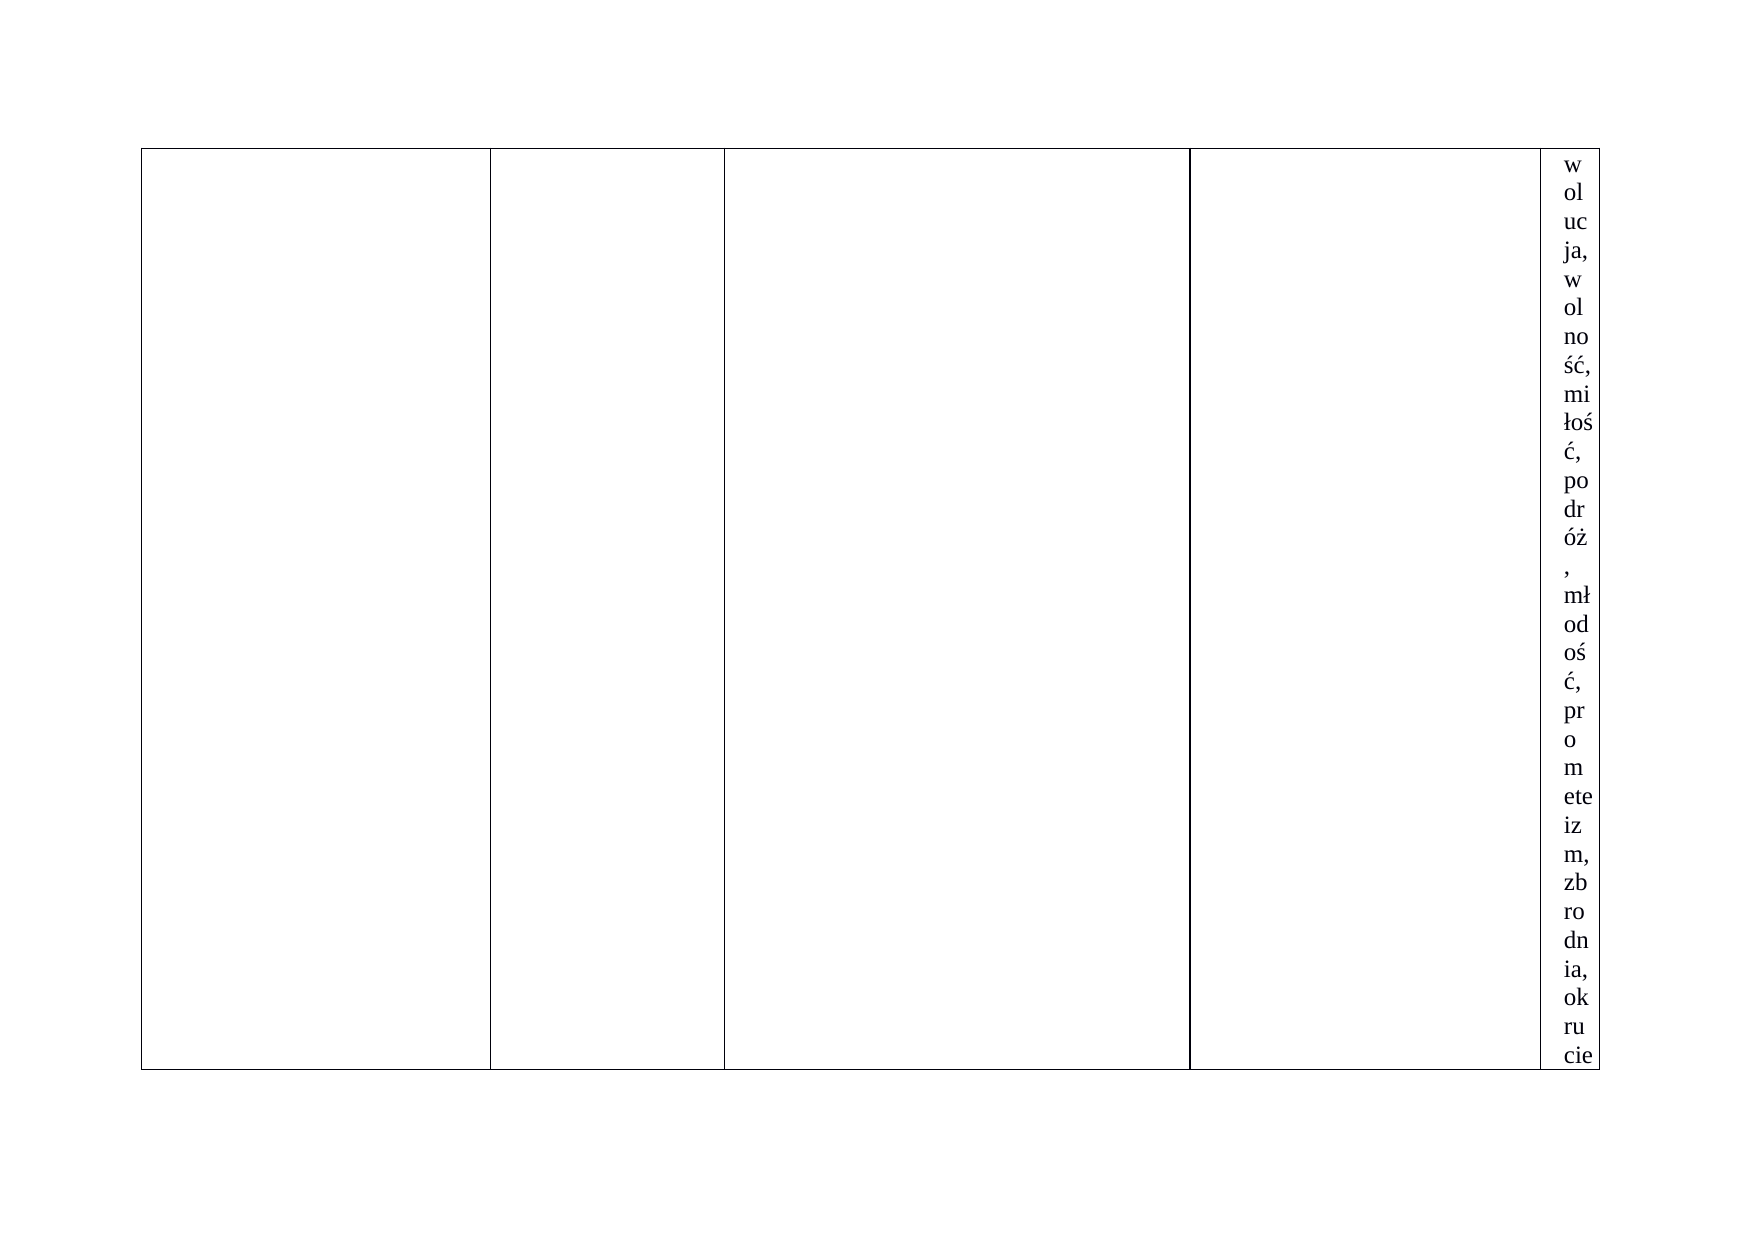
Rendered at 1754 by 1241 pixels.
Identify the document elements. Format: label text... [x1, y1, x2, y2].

table_cell rozumie podział literatury na epoki i procesy z tym związane; wymienia epoki literackie w porządku chronologicznym od starożytności do pozytywizmu; sytuuje utwory literackie w poszczególnych okresach, w szczególności w preromantyzmie, romantyzmie i w pozytywizmie oraz w pozostałych (dotyczy nawiązań i kontekstów); właściwie rozpoznaje konwencje literackie i precyzyjnie określa ich cechy w utworach (realistyczną, fantastyczną, symboliczną, groteskową, naturalistyczną i mimetyczną); rozumie pojęcie genologii; rozróżnia gatunki epickie, liryczne, dramatyczne i synkretyczne, w tym: gatunki poznane w szkole podstawowej oraz odę, sonet i jego rodzaje, dramat romantyczny, powieść poetycką, powieść gotycką, powieść grozy, powieść epistolarną, hymn, testament poetycki, powieść realistyczną, powieść naturalistyczną, powieść historyczną, powieść o tematyce współczesnej, lament; wymienia cechy gatunkowe; trafnie rozpoznaje w tekście literackim środki wyrazu artystycznego poznane w szkole podstawowej oraz środki znaczeniowe: oksymoron, peryfrazę, eufonię, hiperbolę; leksykalne, w tym frazeologizmy; składniowe: antytezę, paralelizm, wyliczenie, epiforę, elipsę; wersyfikacyjne, w tym przerzutnię; określa ich funkcje (np.: ożywienie obrazu poetyckiego); wie, co jest dominantą stylistyczną ukształtowania danego utworu; samodzielnie i wnikliwie interpretuje treści alegoryczne i symboliczne utworu literackiego; rozpoznaje w tekstach literackich: ironię i autoironię, komizm, tragizm, humor, patos; określa ich funkcje w tekście i rozumie wartościujący charakter; omawia użycie ironii; rozumie pojęcie groteski i potrafi wymienić jej cechy; rozpoznaje ją w tekstach omawianych epok oraz w tekstach będących nawiązaniami; określa jej artystyczny i wartościujący charakter; wykazuje się znajomością i zrozumieniem treści utworów wskazanych w podstawie programowej jako lektury obowiązkowe dla zakresu podstawowego (Adam Mickiewicz, Oda do młodości; wybrane ballady, w tym Romantyczność; wybrane sonety z cyklu Sonety krymskie oraz inne wiersze; Konrad Wallenrod; Dziady cz. III; Juliusz Słowacki; Kordian, wybrane wiersze, w tym Grób Agamemnona (fragmenty), Testament mój; Zygmunt Krasiński, Nie-Boska komedia; Cyprian Norwid, wybrane wiersze; Bolesław Prus, Lalka, Z legend dawnego Egiptu; Eliza Orzeszkowa, Gloria victis; Henryk Sienkiewicz, Potop; Adam Asnyk, wybór wierszy; Fiodor Dostojewski, Zbrodnia i kara); rozpoznaje tematykę i problematykę omawianych tekstów oraz jej związek z programami i ideami epoki literackiej; zjawiskami społecznymi, historycznymi, egzystencjalnymi i estetycznymi (np. gotycyzm, ludowość, orientalizm, szekspiryzm, historyzm, determinizm dziejowy; irracjonalizm, spirytualizm, mistycyzm, metafizyka, indywidualizm; koncepcja ratowania ojczyzny; panteizm, prowidencjalizm, werteromania, frenezja romantyczna; realizm, naturalizm, empiryzm, utylitaryzm, scjentyzm, organicyzm, ewolucjonizm, marksizm, egalitaryzm; zmiany cywilizacyjne, asymilacja Żydów, emancypacja kobiet, praca organiczna, praca u podstaw) i poddaje ją refleksji; rozpoznaje sposoby kreowania w utworze literackim: świata przedstawionego (fabuły, bohaterów, akcji, wątków, motywów), narracji, sytuacji lirycznej; interpretuje je i wartościuje (np.: werteryzm, bohater werteryczny, bajronizm, bohater bajroniczny, faustyzm, bohater faustyczny; kostium historyczny); definiuje nowy typ bohatera; wskazuje podobieństwa i różnice w kreacji bohatera romantycznego, udowadnia jego złożoną osobowość i rozdarcie wewnętrzne; rozumie pojęcie motywu literackiego i toposu, rozpoznaje motywy i toposy (np. sen, ojczyzna, artysta – wieszcz, cierpienie, samotność, bunt, rewolucja, wolność, miłość, podróż, młodość, prometeizm, zbrodnia, okrucieństwo, obłęd, szaleństwo, strach, groza, grób, psychomachia, metamorfoza; motywy akwatyczne, nostalgia; topos homo viator, walka; praca, miasto, przyroda, pieniądz, rola kobiety, mogiła, heroizm, jednostka a połeczeństwo, spór pokoleniowy) oraz dostrzega żywotność motywów biblijnych i antycznych w utworach literackich; określa ich rolę w tworzeniu znaczeń uniwersalnych; w interpretacji utworów literackich często i poprawnie odwołuje się do tekstów poznanych w szkole podstawowej, w tym: Dziadów cz. II oraz Pana Tadeusza Adama Mickiewicza, Zemsty Aleksandra Fredry, Balladyny Juliusza Słowackiego; konstruktywnie porównuje utwory literackie lub ich fragmenty, dostrzega kontynuacje i nawiązania w porównywanych utworach, określa cechy wspólne i różne; przedstawia własną, oryginalną i rzeczową propozycję interpretacji utworu, wskazuje w tekście miejsca, które mogą stanowić argumenty na poparcie jego propozycji interpretacyjnej; odwołuje się do własnych doświadczeń i obserwacji oraz wybranych tekstów kultury; wykorzystuje w interpretacji utworów literackich potrzebne konteksty, szczególnie kontekst historycznoliteracki, historyczny, polityczny, kulturowy, filozoficzny, biograficzny, mitologiczny, biblijny, egzystencjalny i inne; trafnie rozpoznaje obecne w utworach literackich wartości uniwersalne (prawda, dobro, miłość, wolność, odwaga, altruizm, piękno, tolerancja, odpowiedzialność) i narodowe (symbole narodowe, tradycja narodowa, patriotyzm, tożsamość); określa dokładnie ich rolę i związek z problematyką utworu oraz znaczenie dla budowania własnego systemu wartości. [1191, 149, 1540, 1069]
table_cell rozumie podział literatury na epoki: starożytność, średniowiecze, renesans, barok, oświecenie, romantyzm, pozytywizm; wymienia epoki literackie w porządku chronologicznym od starożytności do pozytywizmu; sytuuje utwory literackie w poszczególnych okresach, w szczególności w preromantyzmie, romantyzmie i w pozytywizmie; rozpoznaje konwencje literackie i określa ich cechy w utworach (realistyczną, fantastyczną, symboliczną, groteskową, naturalistyczną, mimetyczną); rozumie pojęcie genologii; rozróżnia gatunki epickie, liryczne, dramatyczne i synkretyczne, w tym: gatunki poznane w szkole podstawowej oraz odę, sonet, dramat romantyczny, powieść poetycką, powieść gotycką, powieść grozy, powieść epistolarną, hymn, testament poetycki, powieść realistyczną, powieść naturalistyczną, powieść historyczną, powieść o tematyce współczesnej, lament; rozpoznaje w tekście literackim środki wyrazu artystycznego poznane w szkole podstawowej oraz środki znaczeniowe (np. peryfrazę, hiperbolę); leksykalne, w tym frazeologizmy; składniowe (anaforę, epiforę, paralelizm, wyliczenie); wersyfikacyjne (w tym przerzutnię); określa ich funkcje; interpretuje treści alegoryczne i symboliczne utworu literackiego; rozpoznaje w tekstach literackich: ironię i autoironię, komizm, tragizm, humor, patos; określa ich funkcje w tekście; rozumie ich wartościujący charakter; rozumie pojęcie groteski i potrafi wymienić jej cechy; rozpoznaje ją w tekstach omawianych epok (np. w balladzie Rybka Adama Mickiewicza) oraz w tekstach będących nawiązaniami; wykazuje się znajomością i zrozumieniem treści utworów wskazanych w podstawie programowej jako lektury obowiązkowe dla zakresu podstawowego (Adam Mickiewicz, Oda do młodości; wybrane ballady, w tym Romantyczność; wybrane sonety z cyklu Sonety krymskie oraz inne wiersze; Konrad Wallenrod; Dziady cz. III; Juliusz Słowacki, Kordian, wybrane wiersze, w tym Grób Agamemnona (fragmenty), Testament mój; Zygmunt Krasiński, Nie-Boska komedia; Cyprian Norwid, wybrane wiersze; Bolesław Prus, Lalka, Z legend dawnego Egiptu; Eliza Orzeszkowa, Gloria victis; Henryk Sienkiewicz, Potop; Adam Asnyk, wybór wierszy; Fiodor Dostojewski, Zbrodnia i kara); rozpoznaje tematykę i problematykę omawianych tekstów oraz jej związek z programami i ideami epoki literackiej; zjawiskami społecznymi, historycznymi, egzystencjalnymi i estetycznymi (np. gotycyzm, ludowość, orientalizm, szekspiryzm, historyzm, determinizm dziejowy; irracjonalizm, spirytualizm, mistycyzm, metafizyka, indywidualizm; koncepcja ratowania ojczyzny; panteizm, prowidencjalizm, werteromania, frenezja romantyczna; realizm, naturalizm, empiryzm, utylitaryzm, scjentyzm, organicyzm, ewolucjonizm, marksizm, egalitaryzm; zmiany cywilizacyjne, asymilacja Żydów, emancypacja kobiet, praca organiczna, praca u podstaw) i poddaje ją refleksji; rozpoznaje sposoby kreowania w utworze literackim: świata przedstawionego (fabuły, bohaterów, akcji, wątków, motywów), narracji, sytuacji lirycznej; interpretuje je i wartościuje (np.: werteryzm, bohater werteryczny, bajronizm, bohater bajroniczny, faustyzm, bohater faustyczny; kostium historyczny); rozumie pojęcie motywu literackiego i toposu, rozpoznaje motywy i toposy (np. sen, ojczyzna, artysta – wieszcz, cierpienie, samotność, bunt, rewolucja, wolność, miłość, podróż, młodość, prometeizm, zbrodnia, okrucieństwo, obłęd, szaleństwo, strach, groza, grób, psychomachia; motywy akwatyczne; topos homo viator, praca, walka; miasto, przyroda, pieniądz, rola kobiety, mogiła, heroizm, jednostka a społeczeństwo, spór pokoleniowy) oraz dostrzega żywotność motywów biblijnych i antycznych w utworach literackich; określa ich rolę w tworzeniu znaczeń uniwersalnych; w interpretacji utworów literackich odwołuje się do tekstów poznanych w szkole podstawowej, w tym: Dziadów cz. II oraz Pana Tadeusza Adama Mickiewicza, Zemsty Aleksandra Fredry, Balladyny Juliusza Słowackiego; porównuje utwory literackie lub ich fragmenty, dostrzega kontynuacje i nawiązania w porównywanych utworach, określa cechy wspólne i różne; przedstawia propozycję interpretacji utworu, wskazuje w tekście miejsca, które mogą stanowić argumenty na poparcie jego propozycji interpretacyjnej; wykorzystuje w interpretacji utworów literackich potrzebne konteksty, szczególnie kontekst historycznoliteracki, historyczny, polityczny, kulturowy, filozoficzny, biograficzny, mitologiczny, biblijny, egzystencjalny; rozpoznaje obecne w utworach literackich wartości uniwersalne, np. prawda, dobro, piękno, miłość, wolność, odwaga, altruizm, tolerancja, odpowiedzialność; i narodowe, np.: symbole narodowe, tradycja narodowa, patriotyzm, tożsamość; określa ich rolę i związek z problematyką utworu oraz znaczenie dla budowania własnego systemu wartości. [725, 149, 1189, 1069]
table_cell rozumie podstawy podziału literatury na epoki: starożytność, średniowiecze, renesans, barok, oświecenie, romantyzm, pozytywizm; wymienia epoki literackie w porządku chronologicznym od starożytności do pozytywizmu; sytuuje utwory literackie w poszczególnych okresach, w szczególności w romantyzmie i w pozytywizmie; rozpoznaje konwencje literackie: realistyczną, fantastyczną, symboliczną; poprawnie rozróżnia podstawowe gatunki epickie, liryczne, dramatyczne i częściowo gatunki synkretyczne, w tym: gatunki poznane w szkole podstawowej oraz odę, sonet, dramat romantyczny, powieść realistyczną, powieść naturalistyczną, powieść o tematyce współczesnej, lament; rozpoznaje w tekście literackim środki wyrazu artystycznego poznane w szkole podstawowej oraz środki znaczeniowe (np. peryfrazę), leksykalne (np. frazeologizmy), składniowe (np. powtórzenie, wyliczenie), wersyfikacyjne (np. przerzutnię); próbuje określić ich funkcje w utworze literackim; interpretuje treści alegoryczne i symboliczne utworu literackiego; rozpoznaje w tekstach literackich: ironię, komizm, tragizm, humor, patos; rozumie pojęcie groteski i potrafi wymienić jej cechy; rozpoznaje ją w tekstach omawianych epok; wykazuje się znajomością i zrozumieniem treści utworów wskazanych w podstawie programowej jako lektury obowiązkowe dla zakresu podstawowego (Adam Mickiewicz, Oda do młodości; wybrane ballady, w tym Romantyczność; wybrane sonety z cyklu Sonety krymskie oraz inne wiersze; Konrad Wallenrod; Dziady cz. III; Juliusz Słowacki, Kordian, wybrane wiersze, w tym Grób Agamemnona (fragmenty), Testament mój; Zygmunt Krasiński, Nie-Boska komedia; Cyprian Norwid, wybrane wiersze; Bolesław Prus, Lalka, Z legend dawnego Egiptu; Eliza Orzeszkowa, Gloria victis; Henryk Sienkiewicz, Potop; Adam Asnyk, wybór wierszy; Fiodor Dostojewski, Zbrodnia i kara); rozpoznaje tematykę i problematykę omawianych tekstów oraz jej związek z programami i ideami epoki literackiej; rozpoznaje sposoby kreowania w utworze literackim: świata przedstawionego (fabuły, bohaterów, akcji, wątków, motywów), narracji, sytuacji lirycznej; podejmuje próbę ich interpretacji i wartościowania; rozumie pojęcie motywu literackiego i toposu, rozpoznaje podstawowe motywy i toposy: sen, ojczyzna, artysta – wieszcz, cierpienie, samotność, bunt, rewolucja, wolność, miłość, podróż, młodość, prometeizm; praca, miasto, przyroda, pieniądz, rola kobiety, mogiła, heroizm, jednostka a społeczeństwo, spór pokoleniowy; potrafi odwołać się do wiedzy o tekstach poznanych w szkole podstawowej, w tym: Dziadów cz. II oraz Pana Tadeusza Adama Mickiewicza, Zemsty Aleksandra Fredry, Balladyny Juliusza Słowackiego; porównuje utwory literackie lub ich fragmenty, dostrzega kontynuacje i nawiązania w porównywanych utworach; przedstawia propozycję odczytania utworu na poziomie dosłownym; wykorzystuje w interpretacji utworów literackich kontekst historycznoliteracki, biograficzny, kulturowy; rozpoznaje obecne w utworach literackich wartości uniwersalne, np. dobro, piękno, miłość, prawda, wolność, odwaga, altruizm, odpowiedzialność, tolerancja; i narodowe, np. tradycja, patriotyzm. [491, 149, 724, 1069]
table_cell rozumie podstawy podziału literatury na epoki; wymienia epoki literackie w porządku chronologicznym od starożytności do pozytywizmu; z pomocą nauczyciela sytuuje utwory literackie w poszczególnych okresach, w szczególności w romantyzmie i w pozytywizmie; na ogół trafnie rozpoznaje konwencje literackie: realistyczną i fantastyczną; rozróżnia podstawowe gatunki epickie, liryczne, dramatyczne i częściowo gatunki synkretyczne, w tym: gatunki poznane w szkole podstawowej oraz odę, dramat romantyczny, powieść realistyczną, powieść naturalistyczną, powieść historyczną, powieść o tematyce współczesnej, lament; rozpoznaje w tekście literackim środki wyrazu artystycznego poznane w szkole podstawowej oraz niektóre środki znaczeniowe, leksykalne (np. frazeologizmy), składniowe (np. wyliczenie), i wersyfikacyjne (np. przerzutnię); przy pomocy nauczyciela interpretuje treści alegoryczne i symboliczne utworu literackiego; na ogół trafnie rozpoznaje w tekstach literackich: komizm, humor, tragizm, patos; na poziomie ogólnym rozumie pojęcie groteski; zna i przy pomocy nauczyciela rozumie treść utworów wskazanych w podstawie programowej jako lektury obowiązkowe dla zakresu podstawowego (Adam Mickiewicz, Oda do młodości; wybrane ballady, w tym Romantyczność; wybrane sonety z cyklu Sonety krymskie oraz inne wiersze; Konrad Wallenrod; Dziady cz. III; Juliusz Słowacki, Kordian, wybrane wiersze, w tym Grób Agamemnona (fragmenty), Testament mój; Zygmunt Krasiński, Nie-Boska komedia; Cyprian Norwid, wybrane wiersze; Bolesław Prus, Lalka, Z legend dawnego Egiptu; Eliza Orzeszkowa, Gloria victis; Henryk Sienkiewicz, Potop; Adam Asnyk, wybór wierszy; Fiodor Dostojewski, Zbrodnia i kara); na poziomie ogólnym rozpoznaje tematykę i problematykę omawianych tekstów romantycznych i pozytywistycznych; na poziomie ogólnym i przy pomocy nauczyciela rozpoznaje sposoby kreowania w utworze literackim: świata przedstawionego (fabuły, bohaterów, akcji, wątków, motywów), narracji, sytuacji lirycznej; rozumie pojęcie motywu literackiego i toposu, rozpoznaje podstawowe motywy i toposy, np. ojczyzna, artysta – wieszcz, cierpienie, miłość; z pomocą nauczyciela odwołuje się do wybranych tekstów poznanych w szkole podstawowej, w tym: Dziadów cz. II oraz Pana Tadeusza Adama Mickiewicza, Zemsty Aleksandra Fredry, Balladyny Juliusza Słowackiego; podejmuje próbę porównywania utworów literackich lub ich fragmentów; przedstawia z pomocą nauczyciela propozycję odczytania utworu na poziomie dosłownym; z pomocą nauczyciela wykorzystuje w interpretacji utworów literackich kontekst historycznoliteracki i biograficzny; rozpoznaje obecne w utworach literackich wybrane wartości uniwersalne, np. dobro, piękno, prawda, miłość; i narodowe, np. tradycja; [142, 149, 490, 1069]
